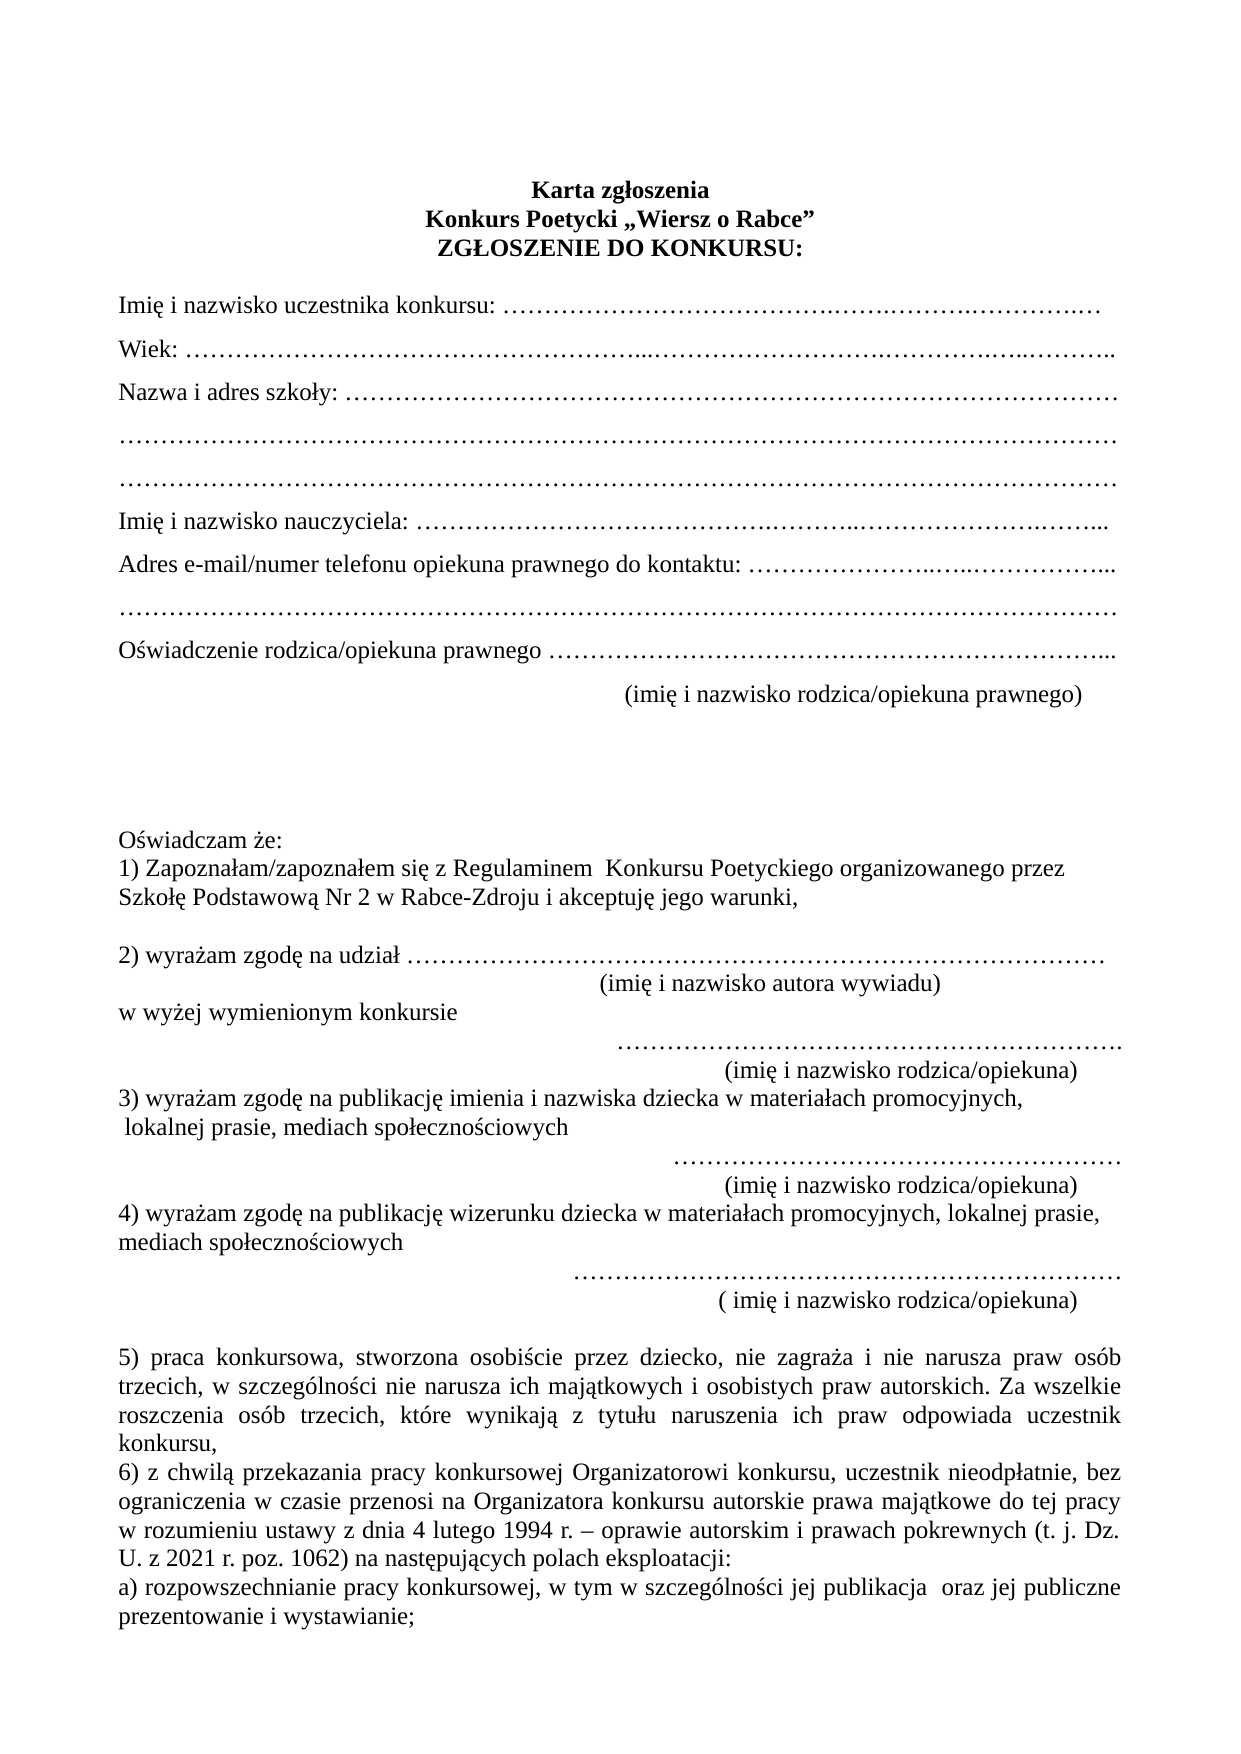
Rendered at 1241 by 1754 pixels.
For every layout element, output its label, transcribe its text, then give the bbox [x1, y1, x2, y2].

text 2) wyrażam zgodę na udział ………………………………………………………………………… [118, 940, 1122, 968]
text ( imię i nazwisko rodzica/opiekuna) [118, 1285, 1122, 1313]
text ZGŁOSZENIE DO KONKURSU: [118, 233, 1122, 262]
text a) rozpowszechnianie pracy konkursowej, w tym w szczególności jej publikacja oraz jej publiczne prezentowanie i wystawianie; [118, 1572, 1122, 1630]
text Adres e-mail/numer telefonu opiekuna prawnego do kontaktu: …………………..…..……………... [118, 549, 1122, 578]
text Wiek: ………………………………………………...……………………….………….…..……….. [118, 334, 1122, 362]
text Imię i nazwisko nauczyciela: …………………………………….………..………………….……... [118, 506, 1122, 535]
text lokalnej prasie, mediach społecznościowych [118, 1112, 1122, 1141]
text 6) z chwilą przekazania pracy konkursowej Organizatorowi konkursu, uczestnik nieodpłatnie, bez ograniczenia w czasie przenosi na Organizatora konkursu autorskie prawa majątkowe do tej pracy w rozumieniu ustawy z dnia 4 lutego 1994 r. – oprawie autorskim i prawach pokrewnych (t. j. Dz. U. z 2021 r. poz. 1062) na następujących polach eksploatacji: [118, 1457, 1122, 1572]
text 3) wyrażam zgodę na publikację imienia i nazwiska dziecka w materiałach promocyjnych, [118, 1083, 1122, 1112]
text Nazwa i adres szkoły: ………………………………………………………………………………… [118, 377, 1122, 406]
text w wyżej wymienionym konkursie [118, 997, 1122, 1026]
text (imię i nazwisko autora wywiadu) [118, 968, 1122, 997]
text 1) Zapoznałam/zapoznałem się z Regulaminem Konkursu Poetyckiego organizowanego przez Szkołę Podstawową Nr 2 w Rabce-Zdroju i akceptuję jego warunki, [118, 853, 1122, 911]
text Karta zgłoszenia [118, 176, 1122, 204]
text ……………………………………………………. [118, 1026, 1122, 1055]
text 4) wyrażam zgodę na publikację wizerunku dziecka w materiałach promocyjnych, lokalnej prasie, mediach społecznościowych [118, 1198, 1122, 1256]
text Oświadczenie rodzica/opiekuna prawnego …………………………………………………………... [118, 636, 1122, 664]
text (imię i nazwisko rodzica/opiekuna prawnego) [118, 679, 1122, 707]
text Oświadczam że: [118, 825, 1122, 853]
text ……………………………………………… [118, 1141, 1122, 1170]
text 5) praca konkursowa, stworzona osobiście przez dziecko, nie zagraża i nie narusza praw osób trzecich, w szczególności nie narusza ich majątkowych i osobistych praw autorskich. Za wszelkie roszczenia osób trzecich, które wynikają z tytułu naruszenia ich praw odpowiada uczestnik konkursu, [118, 1342, 1122, 1457]
text Imię i nazwisko uczestnika konkursu: ………………………………….…….……….………….… [118, 291, 1122, 319]
text (imię i nazwisko rodzica/opiekuna) [118, 1170, 1122, 1198]
text Konkurs Poetycki „Wiersz o Rabce” [118, 204, 1122, 233]
text (imię i nazwisko rodzica/opiekuna) [118, 1055, 1122, 1083]
text ………………………………………………………………………………………………………… [118, 592, 1122, 621]
text ………………………………………………………………………………………………………… [118, 420, 1122, 449]
text ………………………………………………………………………………………………………… [118, 463, 1122, 492]
text ………………………………………………………… [118, 1256, 1122, 1285]
